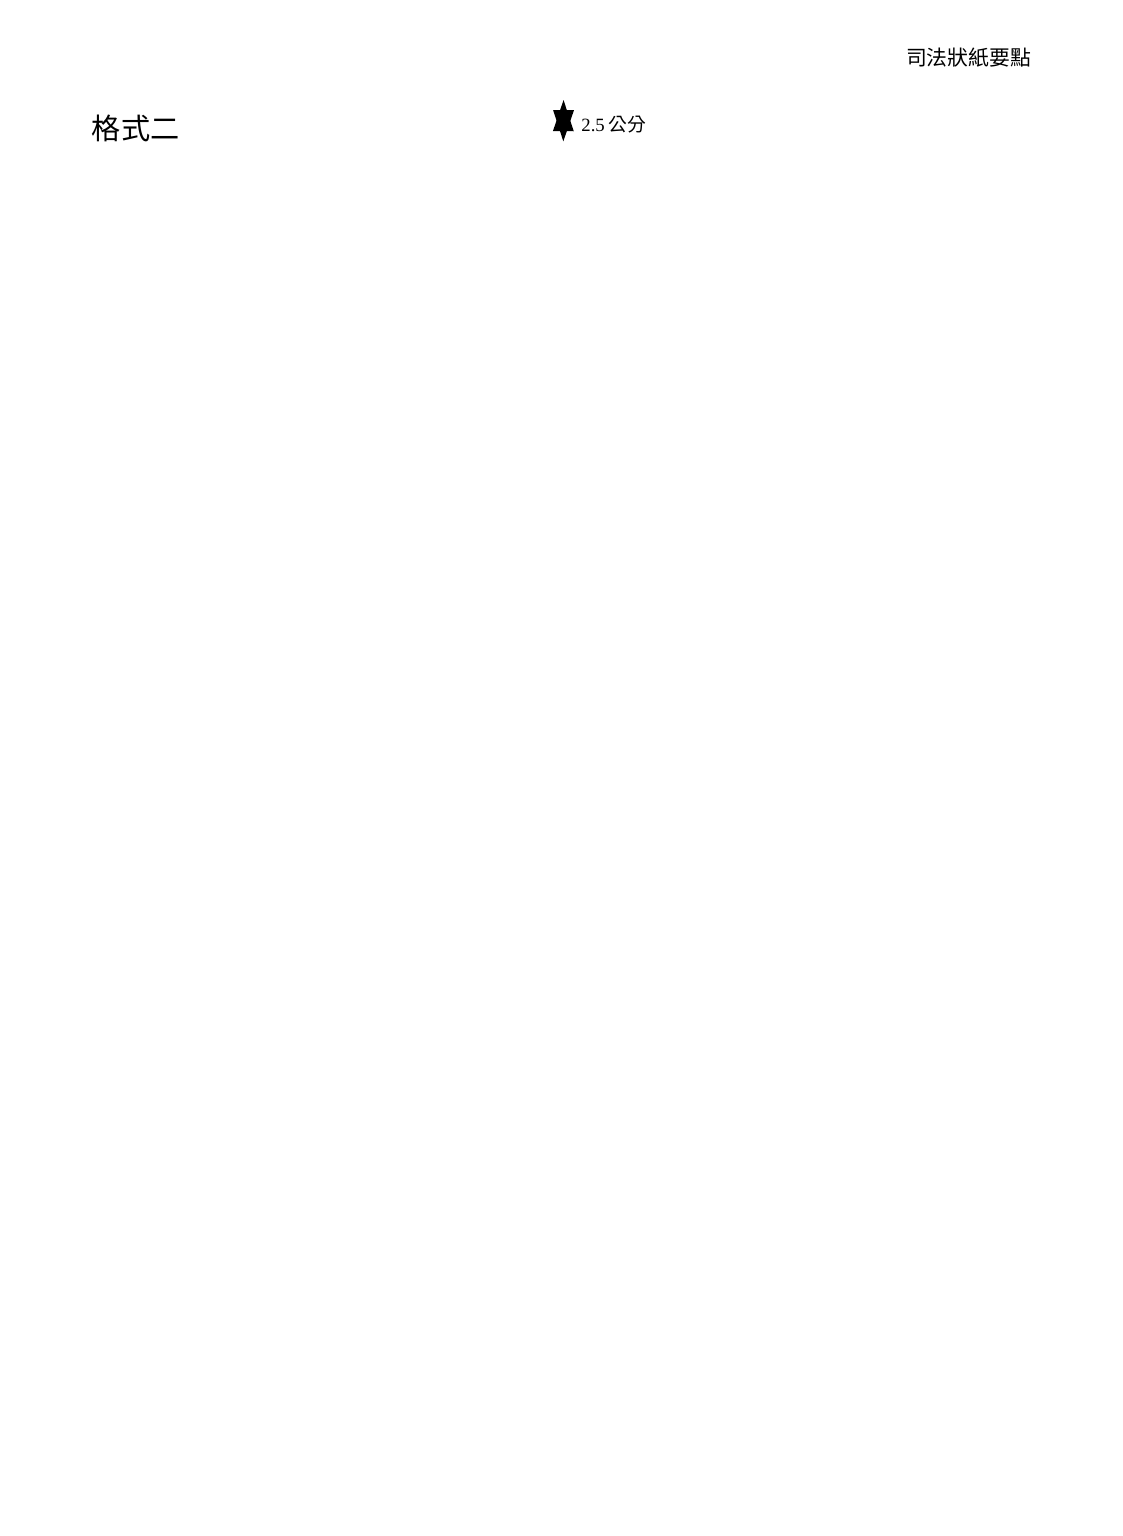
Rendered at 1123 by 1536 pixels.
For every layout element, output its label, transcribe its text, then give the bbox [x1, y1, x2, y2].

text 格式二 [92, 105, 1031, 148]
